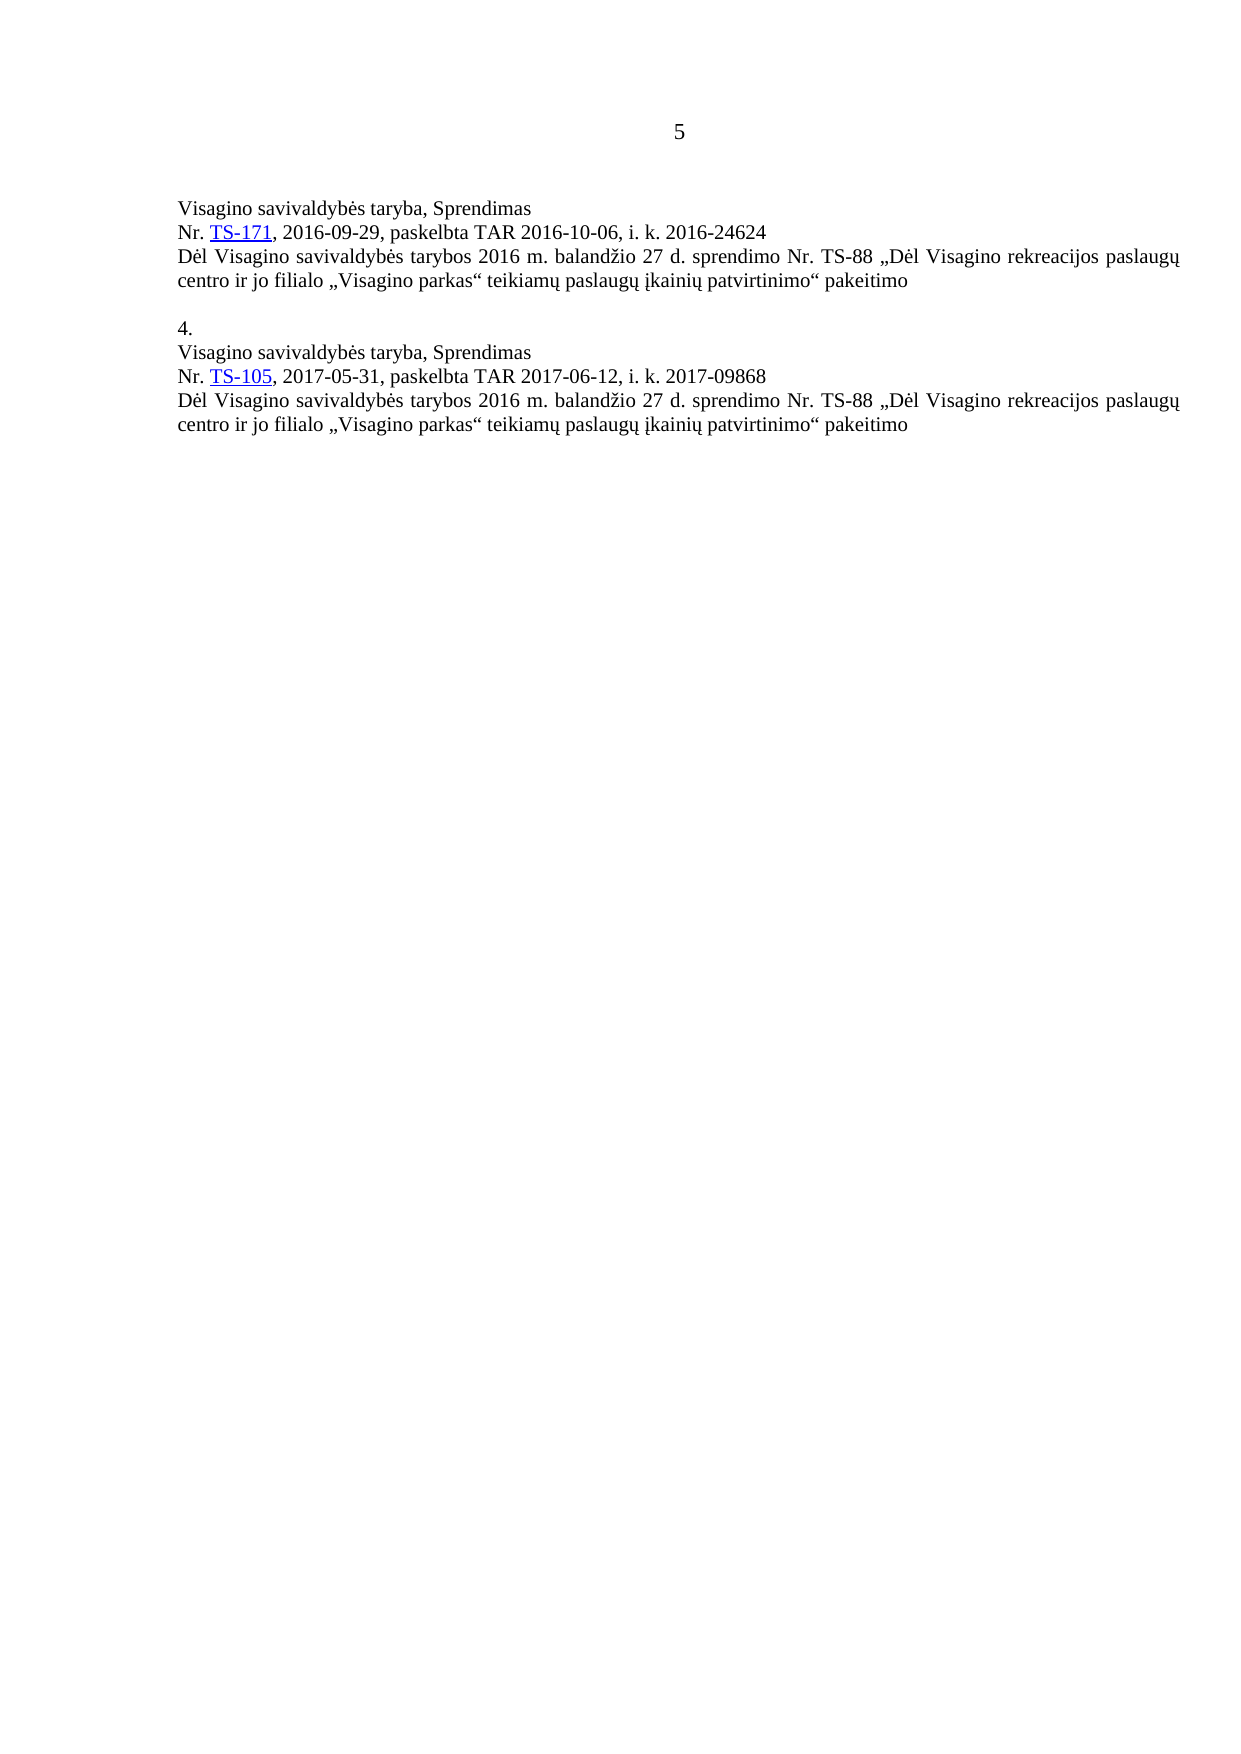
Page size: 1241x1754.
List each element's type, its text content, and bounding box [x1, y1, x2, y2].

text Visagino savivaldybės taryba, Sprendimas [177, 196, 1181, 219]
text Visagino savivaldybės taryba, Sprendimas [177, 340, 1181, 364]
text Dėl Visagino savivaldybės tarybos 2016 m. balandžio 27 d. sprendimo Nr. TS-88 „Dėl Visagino rekreacijos paslaugų centro ir jo filialo „Visagino parkas“ teikiamų paslaugų įkainių patvirtinimo“ pakeitimo [177, 244, 1181, 292]
text Dėl Visagino savivaldybės tarybos 2016 m. balandžio 27 d. sprendimo Nr. TS-88 „Dėl Visagino rekreacijos paslaugų centro ir jo filialo „Visagino parkas“ teikiamų paslaugų įkainių patvirtinimo“ pakeitimo [177, 388, 1181, 436]
text Nr. TS-105, 2017-05-31, paskelbta TAR 2017-06-12, i. k. 2017-09868 [177, 364, 1181, 388]
text Nr. TS-171, 2016-09-29, paskelbta TAR 2016-10-06, i. k. 2016-24624 [177, 219, 1181, 244]
text 4. [177, 316, 1181, 340]
